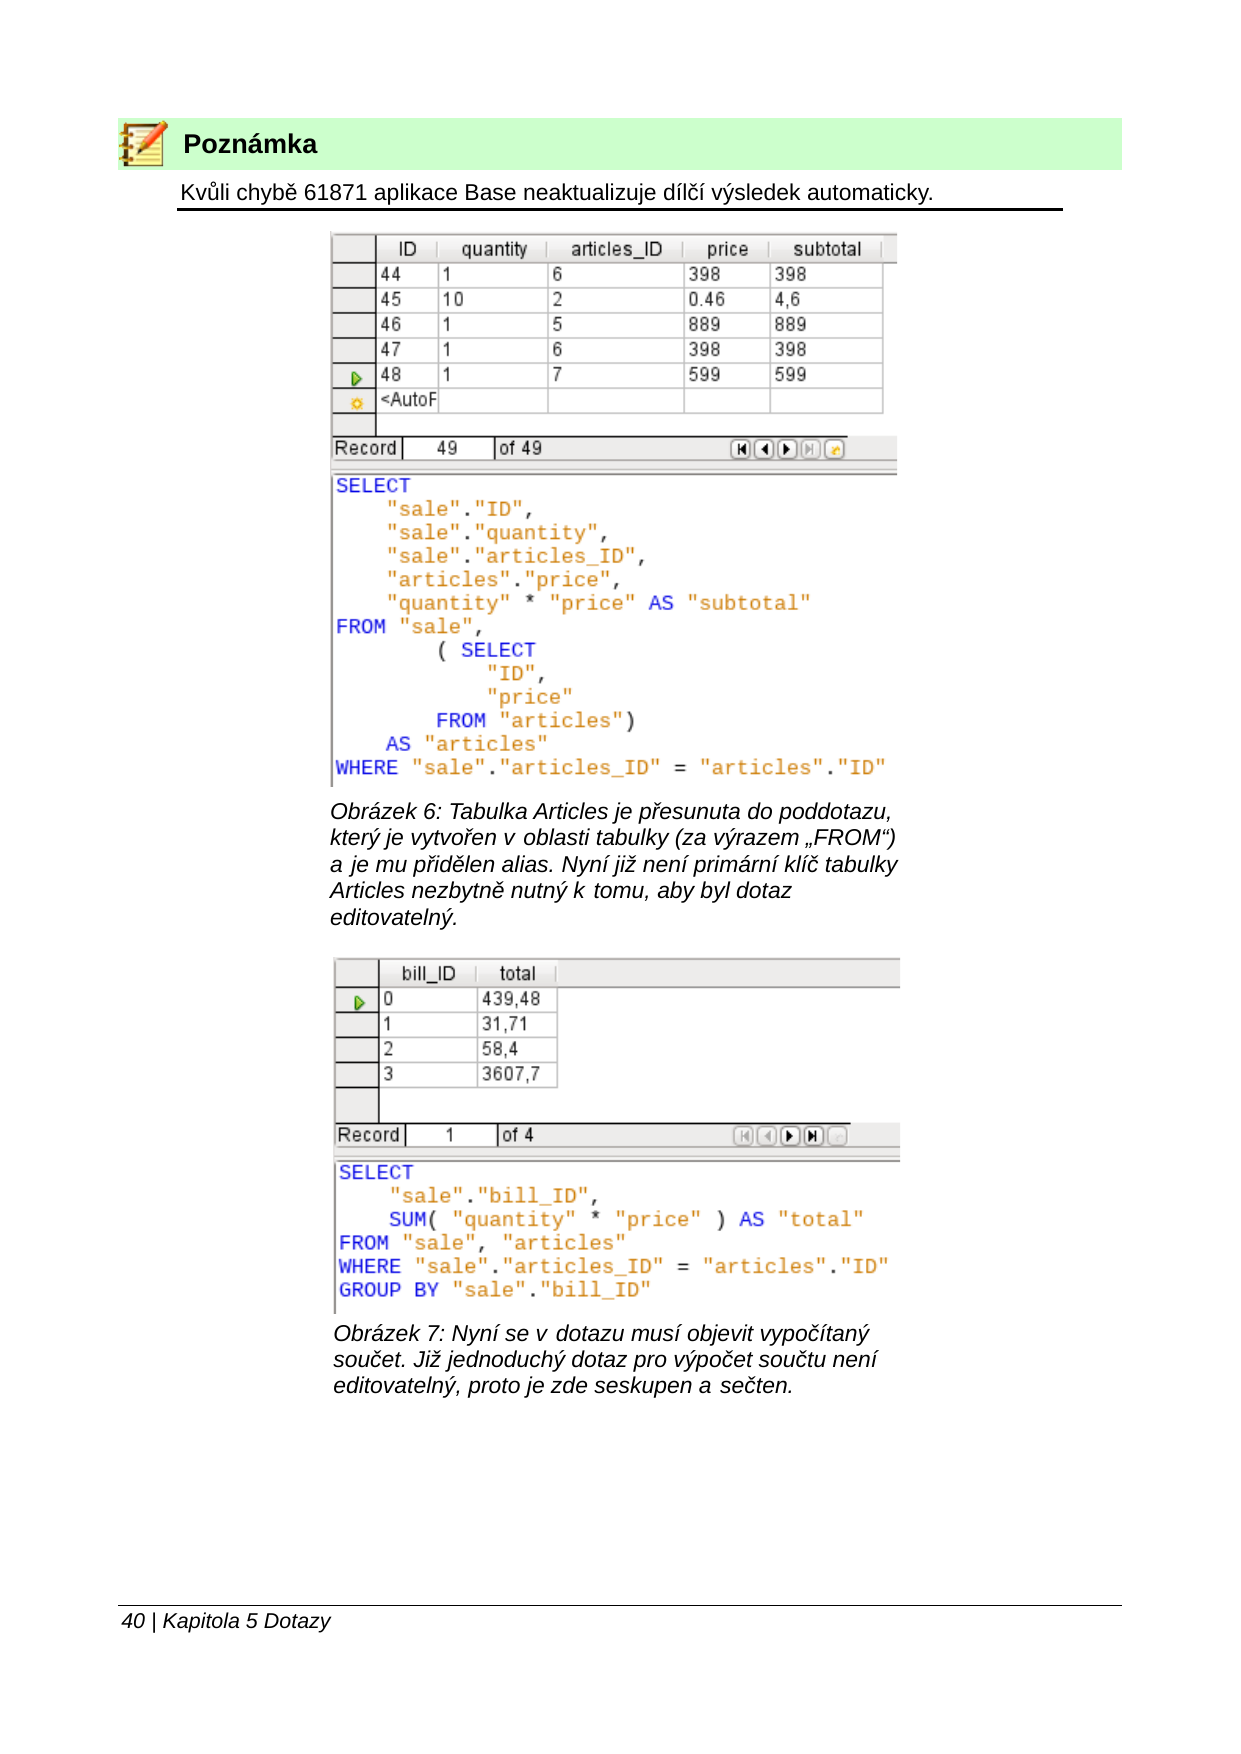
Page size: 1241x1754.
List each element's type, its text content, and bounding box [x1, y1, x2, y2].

subtitle Poznámka [118, 118, 1122, 170]
picture [333, 957, 901, 1314]
picture [330, 231, 898, 787]
text Kvůli chybě 61871 aplikace Base neaktualizuje dílčí výsledek automaticky. [177, 176, 1063, 208]
picture [119, 119, 170, 170]
text Obrázek 6: Tabulka Articles je přesunuta do poddotazu, který je vytvořen v oblasti tabulky (za výrazem „FROM“) a je mu přidělen alias. Nyní již není primární klíč tabulky Articles nezbytně nutný k tomu, aby byl dotaz editovatelný. [330, 232, 910, 930]
text Obrázek 7: Nyní se v dotazu musí objevit vypočítaný součet. Již jednoduchý dotaz pro výpočet součtu není editovatelný, proto je zde seskupen a sečten. [333, 957, 907, 1399]
